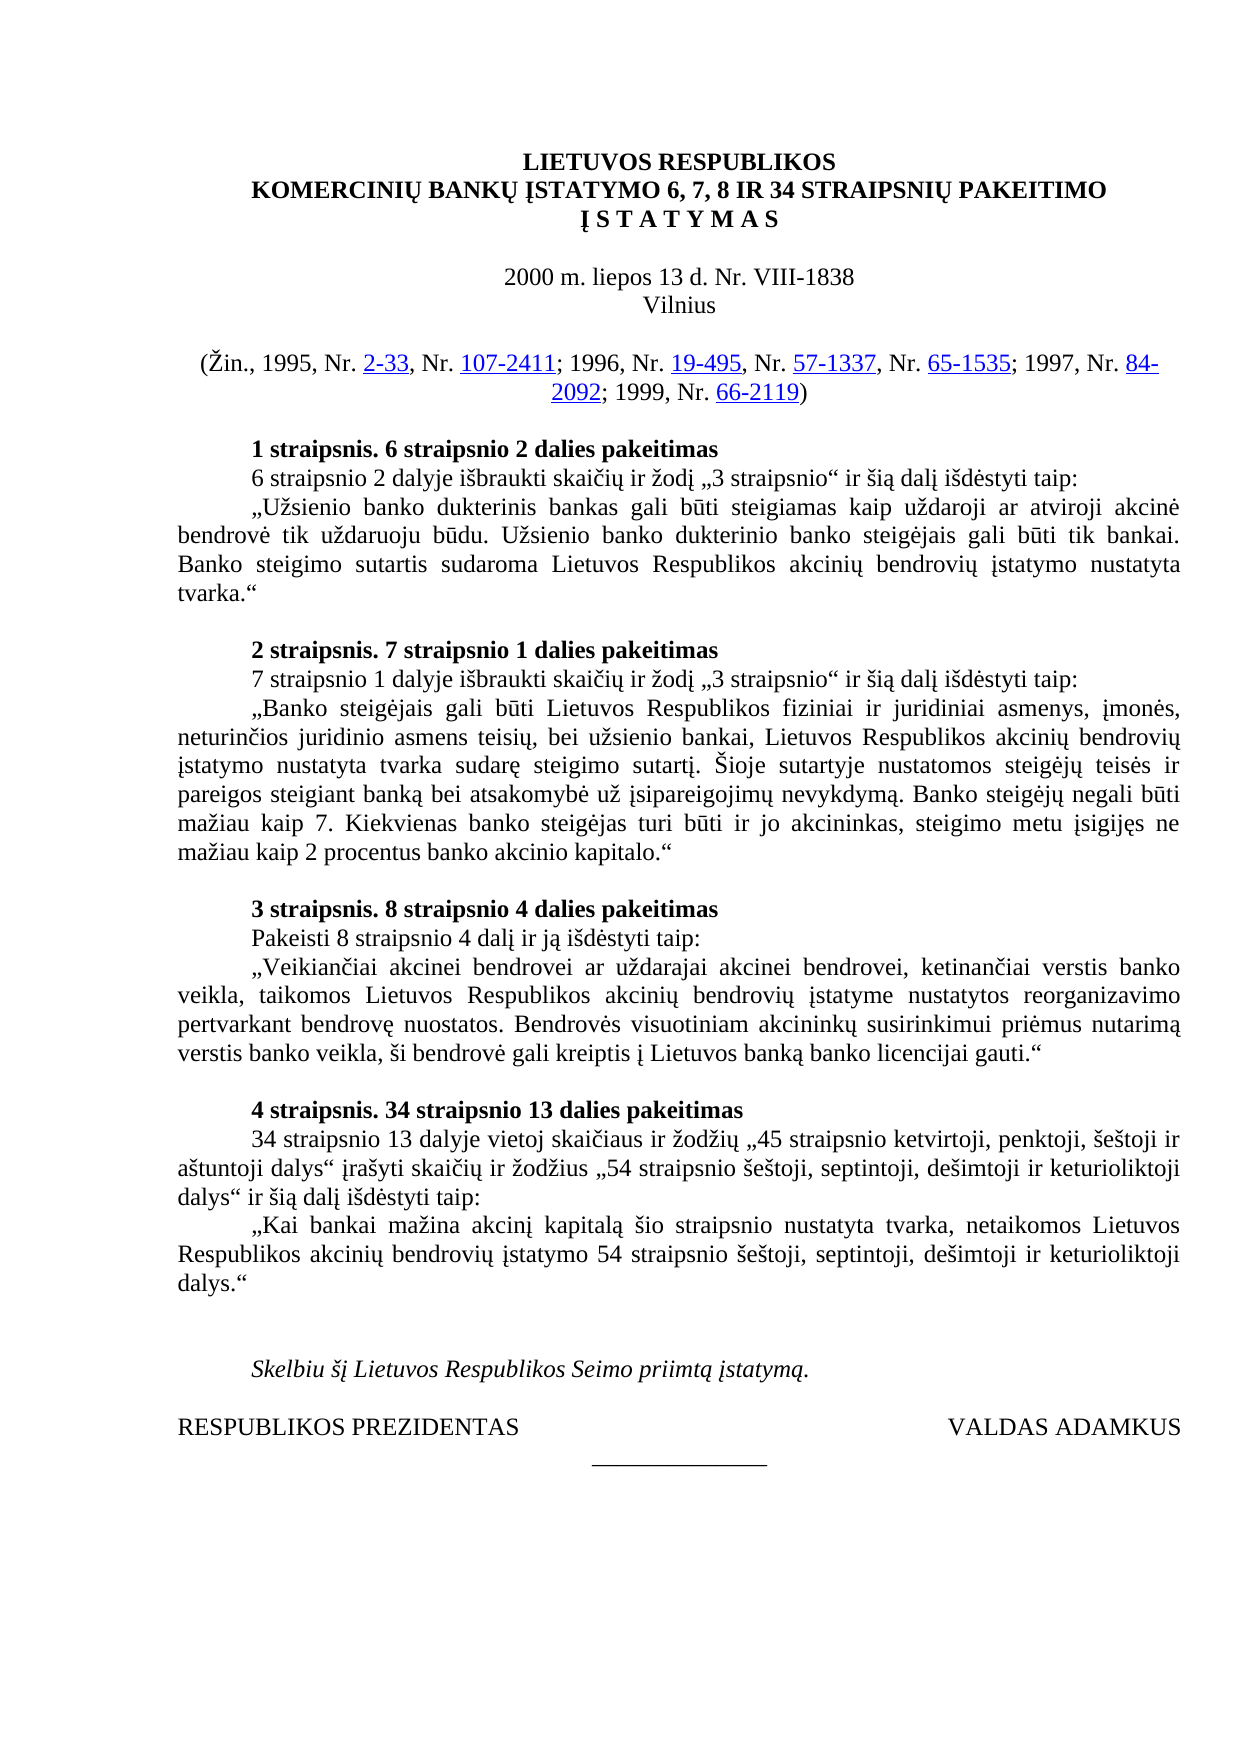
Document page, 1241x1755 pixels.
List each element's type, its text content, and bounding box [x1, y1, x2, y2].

text Į S T A T Y M A S [177, 204, 1181, 233]
text „Veikiančiai akcinei bendrovei ar uždarajai akcinei bendrovei, ketinančiai verstis banko veikla, taikomos Lietuvos Respublikos akcinių bendrovių įstatyme nustatytos reorganizavimo pertvarkant bendrovę nuostatos. Bendrovės visuotiniam akcininkų susirinkimui priėmus nutarimą verstis banko veikla, ši bendrovė gali kreiptis į Lietuvos banką banko licencijai gauti.“ [177, 952, 1181, 1067]
text LIETUVOS RESPUBLIKOS [177, 147, 1181, 176]
text (Žin., 1995, Nr. 2-33, Nr. 107-2411; 1996, Nr. 19-495, Nr. 57-1337, Nr. 65-1535; 1997, Nr. 84-2092; 1999, Nr. 66-2119) [177, 348, 1181, 406]
text Vilnius [177, 291, 1181, 319]
text 2 straipsnis. 7 straipsnio 1 dalies pakeitimas [177, 636, 1181, 664]
text Skelbiu šį Lietuvos Respublikos Seimo priimtą įstatymą. [177, 1354, 1181, 1383]
text 4 straipsnis. 34 straipsnio 13 dalies pakeitimas [177, 1096, 1181, 1124]
text KOMERCINIŲ BANKŲ ĮSTATYMO 6, 7, 8 IR 34 STRAIPSNIŲ PAKEITIMO [177, 176, 1181, 204]
text 34 straipsnio 13 dalyje vietoj skaičiaus ir žodžių „45 straipsnio ketvirtoji, penktoji, šeštoji ir aštuntoji dalys“ įrašyti skaičių ir žodžius „54 straipsnio šeštoji, septintoji, dešimtoji ir keturioliktoji dalys“ ir šią dalį išdėstyti taip: [177, 1124, 1181, 1211]
text 2000 m. liepos 13 d. Nr. VIII-1838 [177, 262, 1181, 291]
text „Banko steigėjais gali būti Lietuvos Respublikos fiziniai ir juridiniai asmenys, įmonės, neturinčios juridinio asmens teisių, bei užsienio bankai, Lietuvos Respublikos akcinių bendrovių įstatymo nustatyta tvarka sudarę steigimo sutartį. Šioje sutartyje nustatomos steigėjų teisės ir pareigos steigiant banką bei atsakomybė už įsipareigojimų nevykdymą. Banko steigėjų negali būti mažiau kaip 7. Kiekvienas banko steigėjas turi būti ir jo akcininkas, steigimo metu įsigijęs ne mažiau kaip 2 procentus banko akcinio kapitalo.“ [177, 693, 1181, 866]
text ______________ [177, 1441, 1181, 1469]
text 3 straipsnis. 8 straipsnio 4 dalies pakeitimas [177, 894, 1181, 923]
text 6 straipsnio 2 dalyje išbraukti skaičių ir žodį „3 straipsnio“ ir šią dalį išdėstyti taip: [177, 463, 1181, 492]
text 1 straipsnis. 6 straipsnio 2 dalies pakeitimas [177, 434, 1181, 463]
text 7 straipsnio 1 dalyje išbraukti skaičių ir žodį „3 straipsnio“ ir šią dalį išdėstyti taip: [177, 664, 1181, 693]
text „Kai bankai mažina akcinį kapitalą šio straipsnio nustatyta tvarka, netaikomos Lietuvos Respublikos akcinių bendrovių įstatymo 54 straipsnio šeštoji, septintoji, dešimtoji ir keturioliktoji dalys.“ [177, 1211, 1181, 1297]
text „Užsienio banko dukterinis bankas gali būti steigiamas kaip uždaroji ar atviroji akcinė bendrovė tik uždaruoju būdu. Užsienio banko dukterinio banko steigėjais gali būti tik bankai. Banko steigimo sutartis sudaroma Lietuvos Respublikos akcinių bendrovių įstatymo nustatyta tvarka.“ [177, 492, 1181, 607]
text RESPUBLIKOS PREZIDENTAS VALDAS ADAMKUS [177, 1412, 1181, 1441]
text Pakeisti 8 straipsnio 4 dalį ir ją išdėstyti taip: [177, 923, 1181, 952]
